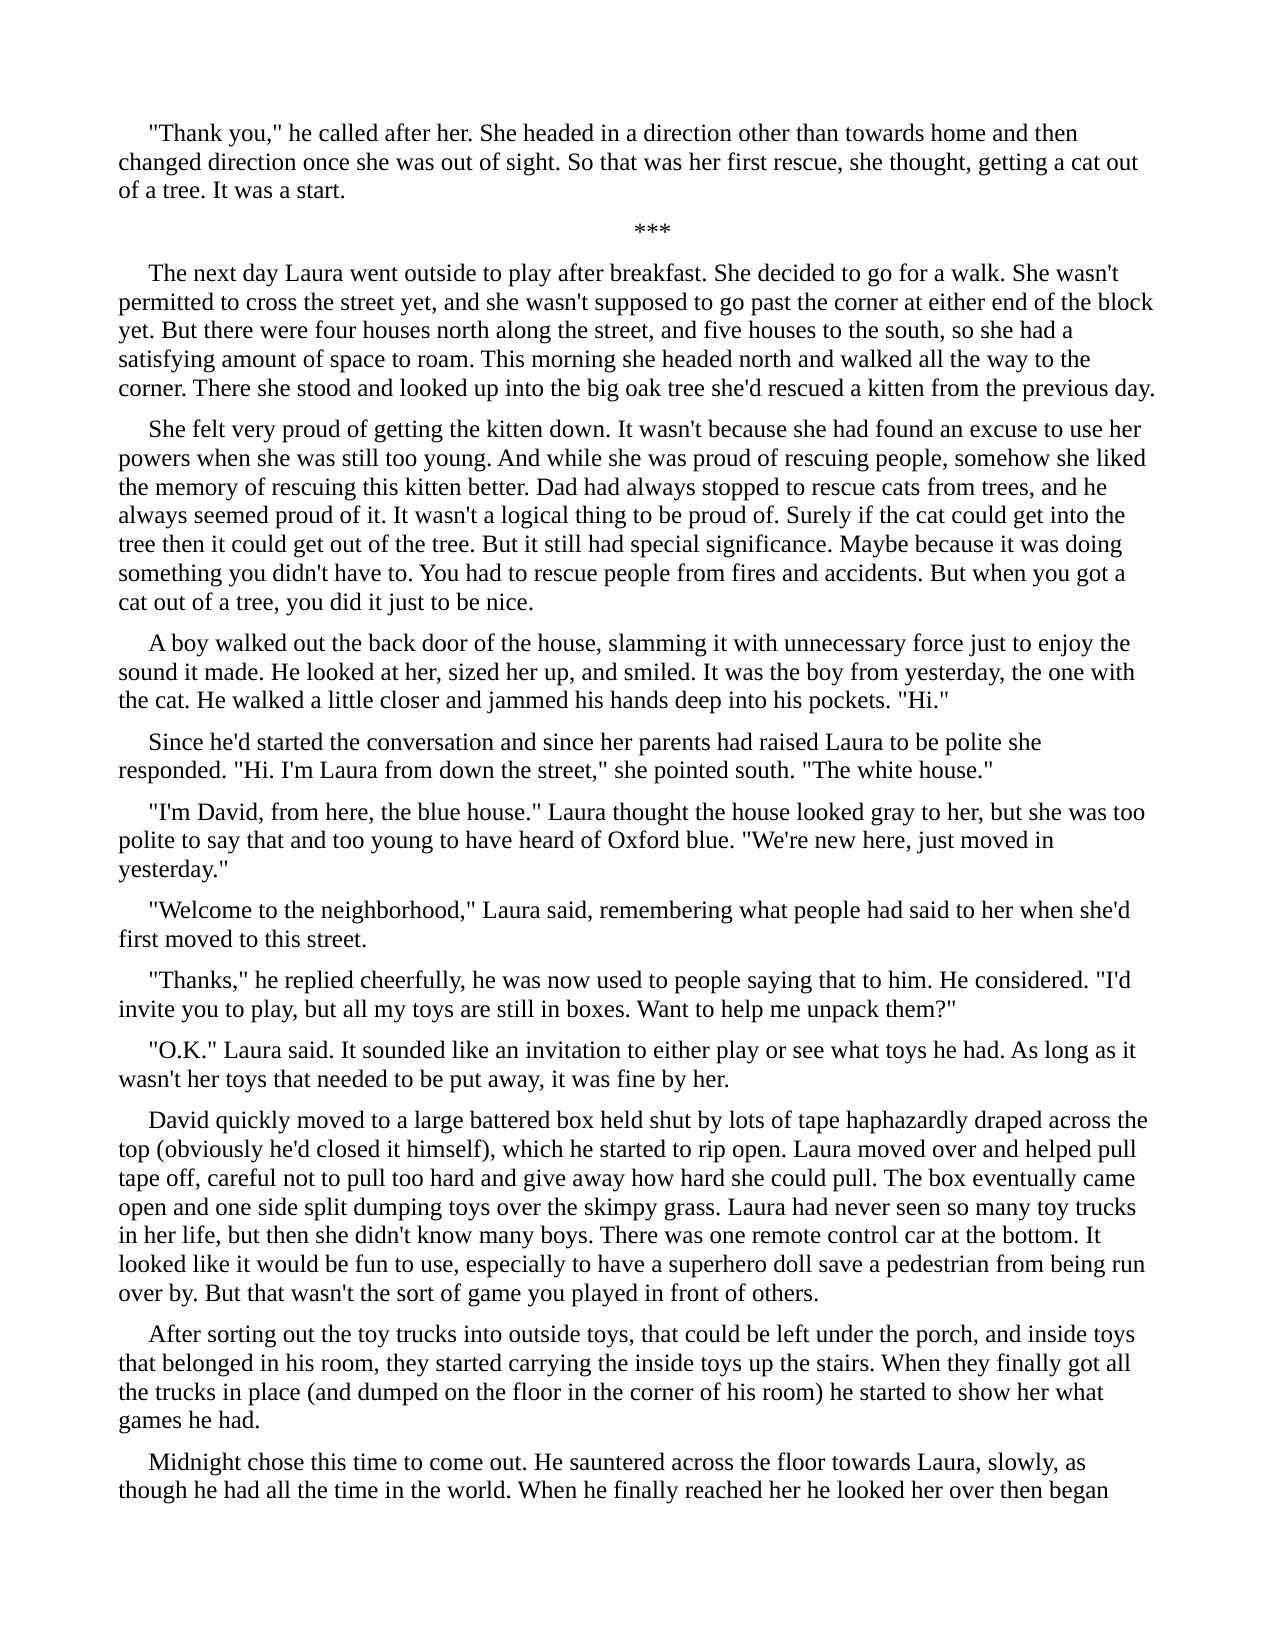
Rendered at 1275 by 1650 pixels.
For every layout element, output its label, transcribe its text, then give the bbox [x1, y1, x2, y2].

text A boy walked out the back door of the house, slamming it with unnecessary force just to enjoy the sound it made. He looked at her, sized her up, and smiled. It was the boy from yesterday, the one with the cat. He walked a little closer and jammed his hands deep into his pockets. "Hi." [118, 628, 1157, 714]
text Since he'd started the conversation and since her parents had raised Laura to be polite she responded. "Hi. I'm Laura from down the street," she pointed south. "The white house." [118, 727, 1157, 784]
text "I'm David, from here, the blue house." Laura thought the house looked gray to her, but she was too polite to say that and too young to have heard of Oxford blue. "We're new here, just moved in yesterday." [118, 797, 1157, 883]
text "Welcome to the neighborhood," Laura said, remembering what people had said to her when she'd first moved to this street. [118, 896, 1157, 953]
text "O.K." Laura said. It sounded like an invitation to either play or see what toys he had. As long as it wasn't her toys that needed to be put away, it was fine by her. [118, 1036, 1157, 1093]
text *** [118, 217, 1157, 246]
text The next day Laura went outside to play after breakfast. She decided to go for a walk. She wasn't permitted to cross the street yet, and she wasn't supposed to go past the corner at either end of the block yet. But there were four houses north along the street, and five houses to the south, so she had a satisfying amount of space to roam. This morning she headed north and walked all the way to the corner. There she stood and looked up into the big oak tree she'd rescued a kitten from the previous day. [118, 258, 1157, 402]
text Midnight chose this time to come out. He sauntered across the floor towards Laura, slowly, as though he had all the time in the world. When he finally reached her he looked her over then began [118, 1447, 1157, 1504]
text She felt very proud of getting the kitten down. It wasn't because she had found an excuse to use her powers when she was still too young. And while she was proud of rescuing people, somehow she liked the memory of rescuing this kitten better. Dad had always stopped to rescue cats from trees, and he always seemed proud of it. It wasn't a logical thing to be proud of. Surely if the cat could get into the tree then it could get out of the tree. But it still had special significance. Maybe because it was doing something you didn't have to. You had to rescue people from fires and accidents. But when you got a cat out of a tree, you did it just to be nice. [118, 414, 1157, 616]
text "Thanks," he replied cheerfully, he was now used to people saying that to him. He considered. "I'd invite you to play, but all my toys are still in boxes. Want to help me unpack them?" [118, 966, 1157, 1023]
text "Thank you," he called after her. She headed in a direction other than towards home and then changed direction once she was out of sight. So that was her first rescue, she thought, getting a cat out of a tree. It was a start. [118, 118, 1157, 204]
text David quickly moved to a large battered box held shut by lots of tape haphazardly draped across the top (obviously he'd closed it himself), which he started to rip open. Laura moved over and helped pull tape off, careful not to pull too hard and give away how hard she could pull. The box eventually came open and one side split dumping toys over the skimpy grass. Laura had never seen so many toy trucks in her life, but then she didn't know many boys. There was one remote control car at the bottom. It looked like it would be fun to use, especially to have a superhero doll save a pedestrian from being run over by. But that wasn't the sort of game you played in front of others. [118, 1106, 1157, 1307]
text After sorting out the toy trucks into outside toys, that could be left under the porch, and inside toys that belonged in his room, they started carrying the inside toys up the stairs. When they finally got all the trucks in place (and dumped on the floor in the corner of his room) he started to show her what games he had. [118, 1319, 1157, 1434]
